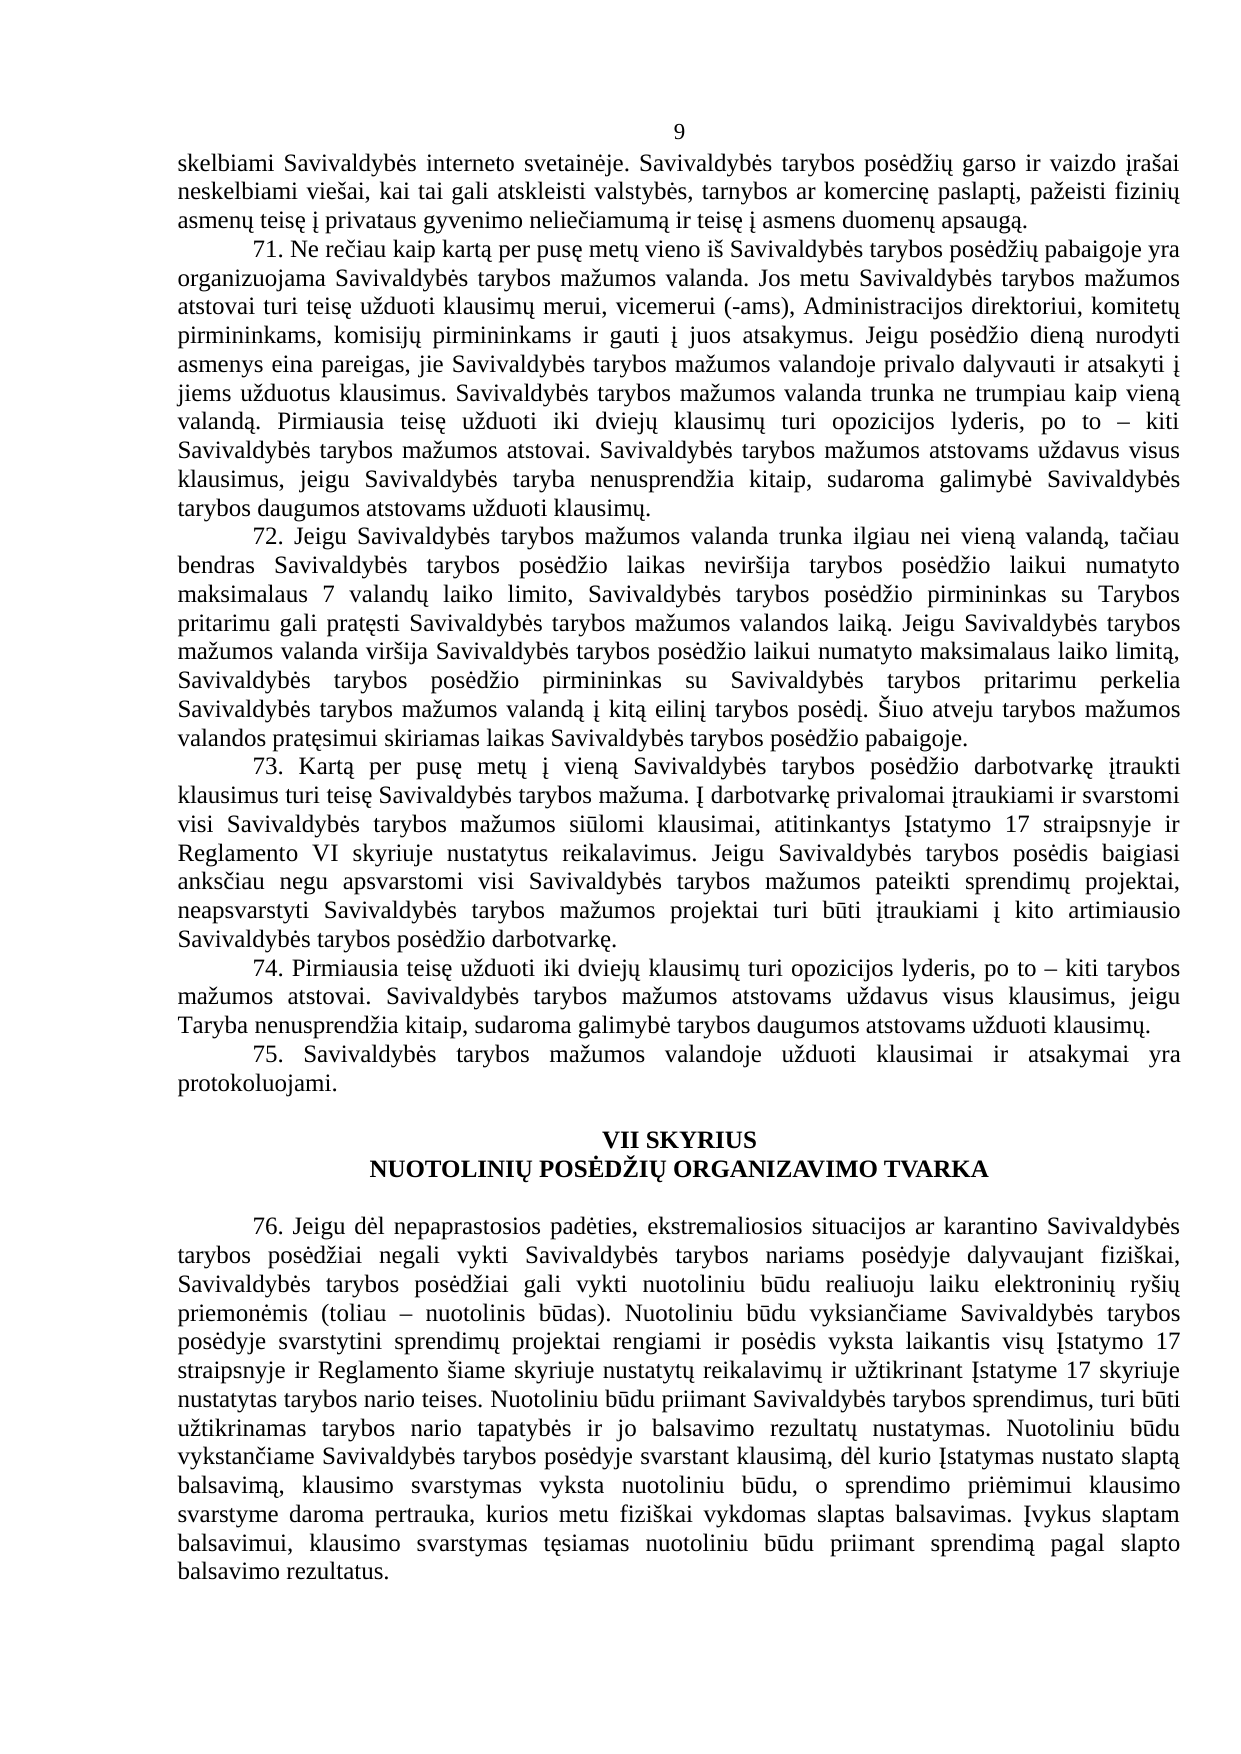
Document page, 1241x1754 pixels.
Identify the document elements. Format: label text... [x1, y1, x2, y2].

text 71. Ne rečiau kaip kartą per pusę metų vieno iš Savivaldybės tarybos posėdžių pabaigoje yra organizuojama Savivaldybės tarybos mažumos valanda. Jos metu Savivaldybės tarybos mažumos atstovai turi teisę užduoti klausimų merui, vicemerui (-ams), Administracijos direktoriui, komitetų pirmininkams, komisijų pirmininkams ir gauti į juos atsakymus. Jeigu posėdžio dieną nurodyti asmenys eina pareigas, jie Savivaldybės tarybos mažumos valandoje privalo dalyvauti ir atsakyti į jiems užduotus klausimus. Savivaldybės tarybos mažumos valanda trunka ne trumpiau kaip vieną valandą. Pirmiausia teisę užduoti iki dviejų klausimų turi opozicijos lyderis, po to – kiti Savivaldybės tarybos mažumos atstovai. Savivaldybės tarybos mažumos atstovams uždavus visus klausimus, jeigu Savivaldybės taryba nenusprendžia kitaip, sudaroma galimybė Savivaldybės tarybos daugumos atstovams užduoti klausimų. [177, 234, 1181, 521]
text 75. Savivaldybės tarybos mažumos valandoje užduoti klausimai ir atsakymai yra protokoluojami. [177, 1039, 1181, 1096]
text 74. Pirmiausia teisę užduoti iki dviejų klausimų turi opozicijos lyderis, po to – kiti tarybos mažumos atstovai. Savivaldybės tarybos mažumos atstovams uždavus visus klausimus, jeigu Taryba nenusprendžia kitaip, sudaroma galimybė tarybos daugumos atstovams užduoti klausimų. [177, 953, 1181, 1039]
text 76. Jeigu dėl nepaprastosios padėties, ekstremaliosios situacijos ar karantino Savivaldybės tarybos posėdžiai negali vykti Savivaldybės tarybos nariams posėdyje dalyvaujant fiziškai, Savivaldybės tarybos posėdžiai gali vykti nuotoliniu būdu realiuoju laiku elektroninių ryšių priemonėmis (toliau – nuotolinis būdas). Nuotoliniu būdu vyksiančiame Savivaldybės tarybos posėdyje svarstytini sprendimų projektai rengiami ir posėdis vyksta laikantis visų Įstatymo 17 straipsnyje ir Reglamento šiame skyriuje nustatytų reikalavimų ir užtikrinant Įstatyme 17 skyriuje nustatytas tarybos nario teises. Nuotoliniu būdu priimant Savivaldybės tarybos sprendimus, turi būti užtikrinamas tarybos nario tapatybės ir jo balsavimo rezultatų nustatymas. Nuotoliniu būdu vykstančiame Savivaldybės tarybos posėdyje svarstant klausimą, dėl kurio Įstatymas nustato slaptą balsavimą, klausimo svarstymas vyksta nuotoliniu būdu, o sprendimo priėmimui klausimo svarstyme daroma pertrauka, kurios metu fiziškai vykdomas slaptas balsavimas. Įvykus slaptam balsavimui, klausimo svarstymas tęsiamas nuotoliniu būdu priimant sprendimą pagal slapto balsavimo rezultatus. [177, 1211, 1181, 1585]
text NUOTOLINIŲ POSĖDŽIŲ ORGANIZAVIMO TVARKA [177, 1154, 1181, 1183]
text VII SKYRIUS [177, 1125, 1181, 1154]
text skelbiami Savivaldybės interneto svetainėje. Savivaldybės tarybos posėdžių garso ir vaizdo įrašai neskelbiami viešai, kai tai gali atskleisti valstybės, tarnybos ar komercinę paslaptį, pažeisti fizinių asmenų teisę į privataus gyvenimo neliečiamumą ir teisę į asmens duomenų apsaugą. [177, 148, 1181, 234]
text 73. Kartą per pusę metų į vieną Savivaldybės tarybos posėdžio darbotvarkę įtraukti klausimus turi teisę Savivaldybės tarybos mažuma. Į darbotvarkę privalomai įtraukiami ir svarstomi visi Savivaldybės tarybos mažumos siūlomi klausimai, atitinkantys Įstatymo 17 straipsnyje ir Reglamento VI skyriuje nustatytus reikalavimus. Jeigu Savivaldybės tarybos posėdis baigiasi anksčiau negu apsvarstomi visi Savivaldybės tarybos mažumos pateikti sprendimų projektai, neapsvarstyti Savivaldybės tarybos mažumos projektai turi būti įtraukiami į kito artimiausio Savivaldybės tarybos posėdžio darbotvarkę. [177, 751, 1181, 953]
text 72. Jeigu Savivaldybės tarybos mažumos valanda trunka ilgiau nei vieną valandą, tačiau bendras Savivaldybės tarybos posėdžio laikas neviršija tarybos posėdžio laikui numatyto maksimalaus 7 valandų laiko limito, Savivaldybės tarybos posėdžio pirmininkas su Tarybos pritarimu gali pratęsti Savivaldybės tarybos mažumos valandos laiką. Jeigu Savivaldybės tarybos mažumos valanda viršija Savivaldybės tarybos posėdžio laikui numatyto maksimalaus laiko limitą, Savivaldybės tarybos posėdžio pirmininkas su Savivaldybės tarybos pritarimu perkelia Savivaldybės tarybos mažumos valandą į kitą eilinį tarybos posėdį. Šiuo atveju tarybos mažumos valandos pratęsimui skiriamas laikas Savivaldybės tarybos posėdžio pabaigoje. [177, 521, 1181, 751]
